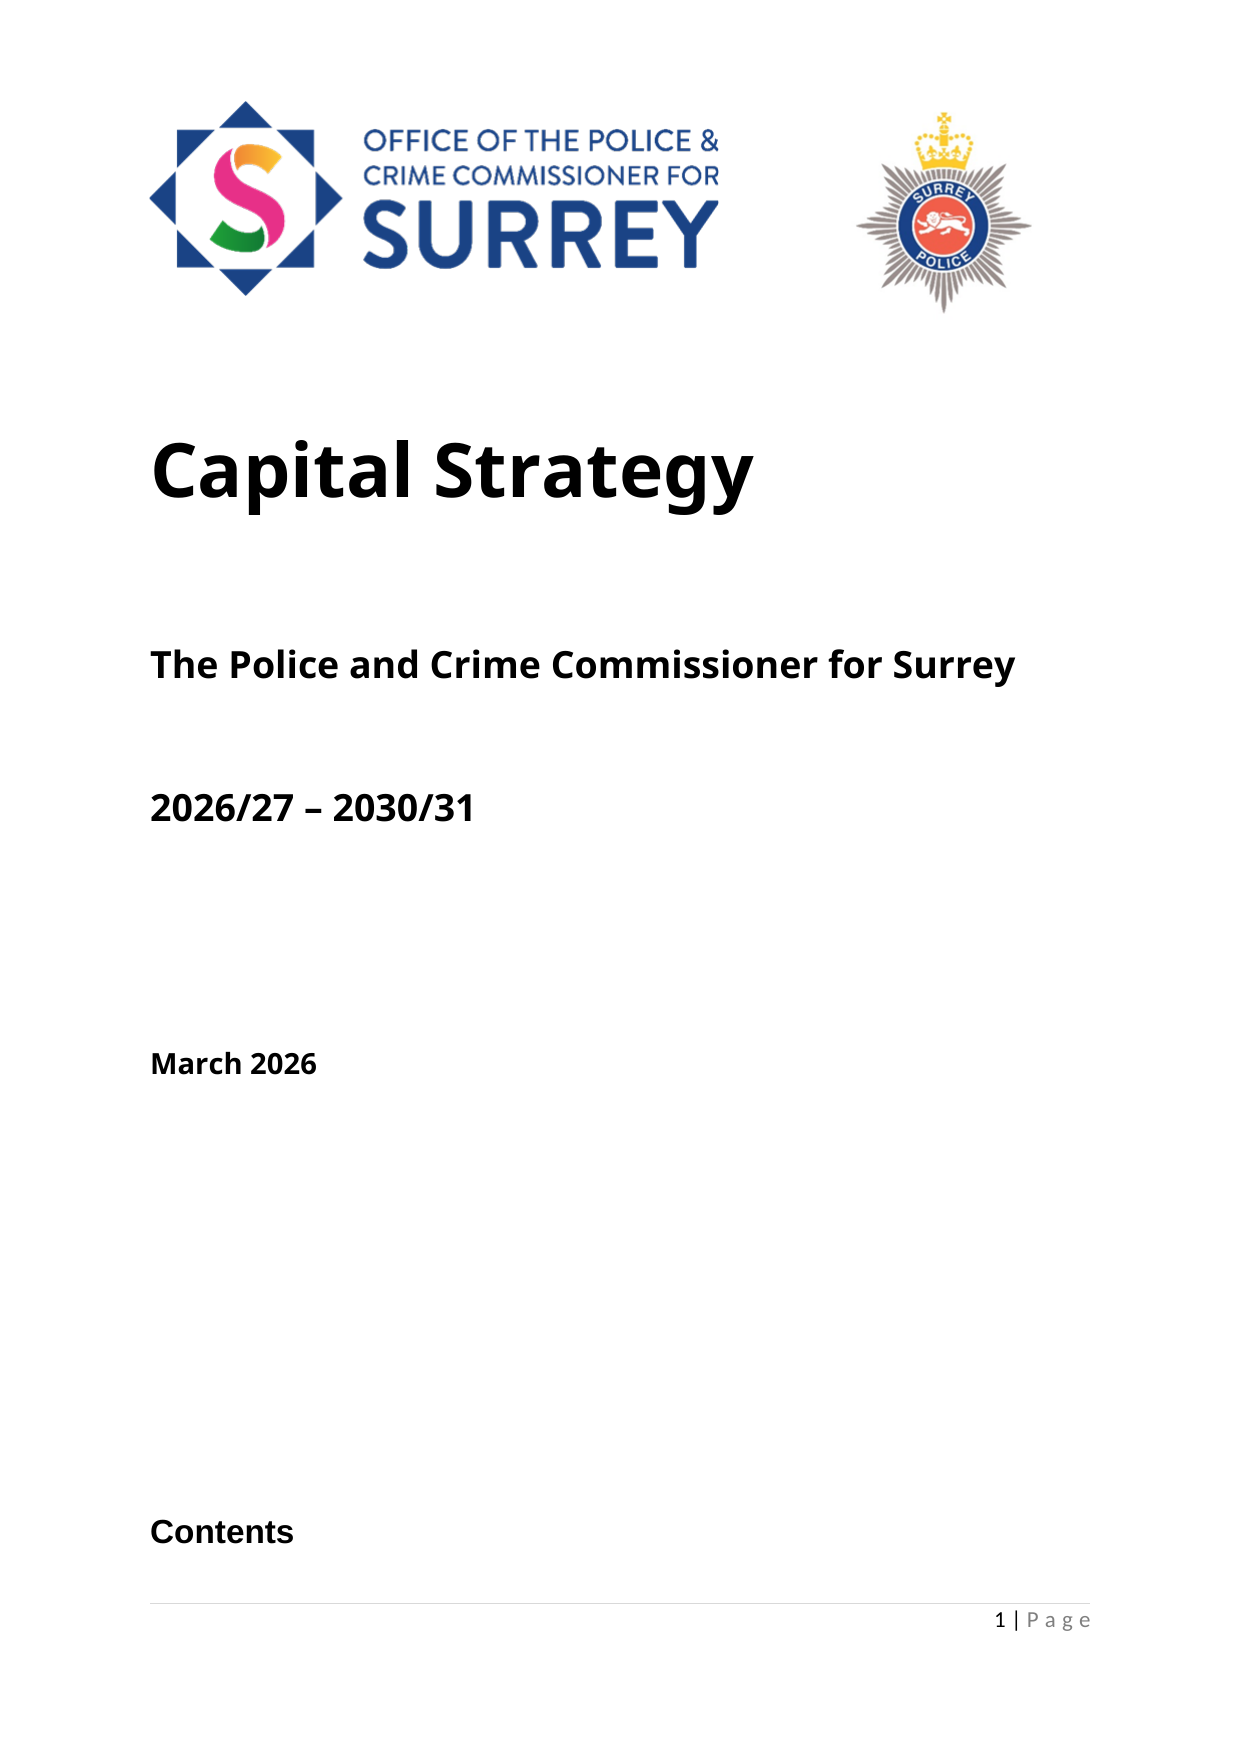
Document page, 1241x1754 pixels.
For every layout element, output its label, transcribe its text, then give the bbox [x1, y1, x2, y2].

text March 2026 [150, 1043, 1090, 1083]
text Contents [150, 1512, 1090, 1551]
text The Police and Crime Commissioner for Surrey [150, 638, 1090, 689]
text Capital Strategy [150, 417, 1090, 519]
text 2026/27 – 2030/31 [150, 781, 1090, 832]
